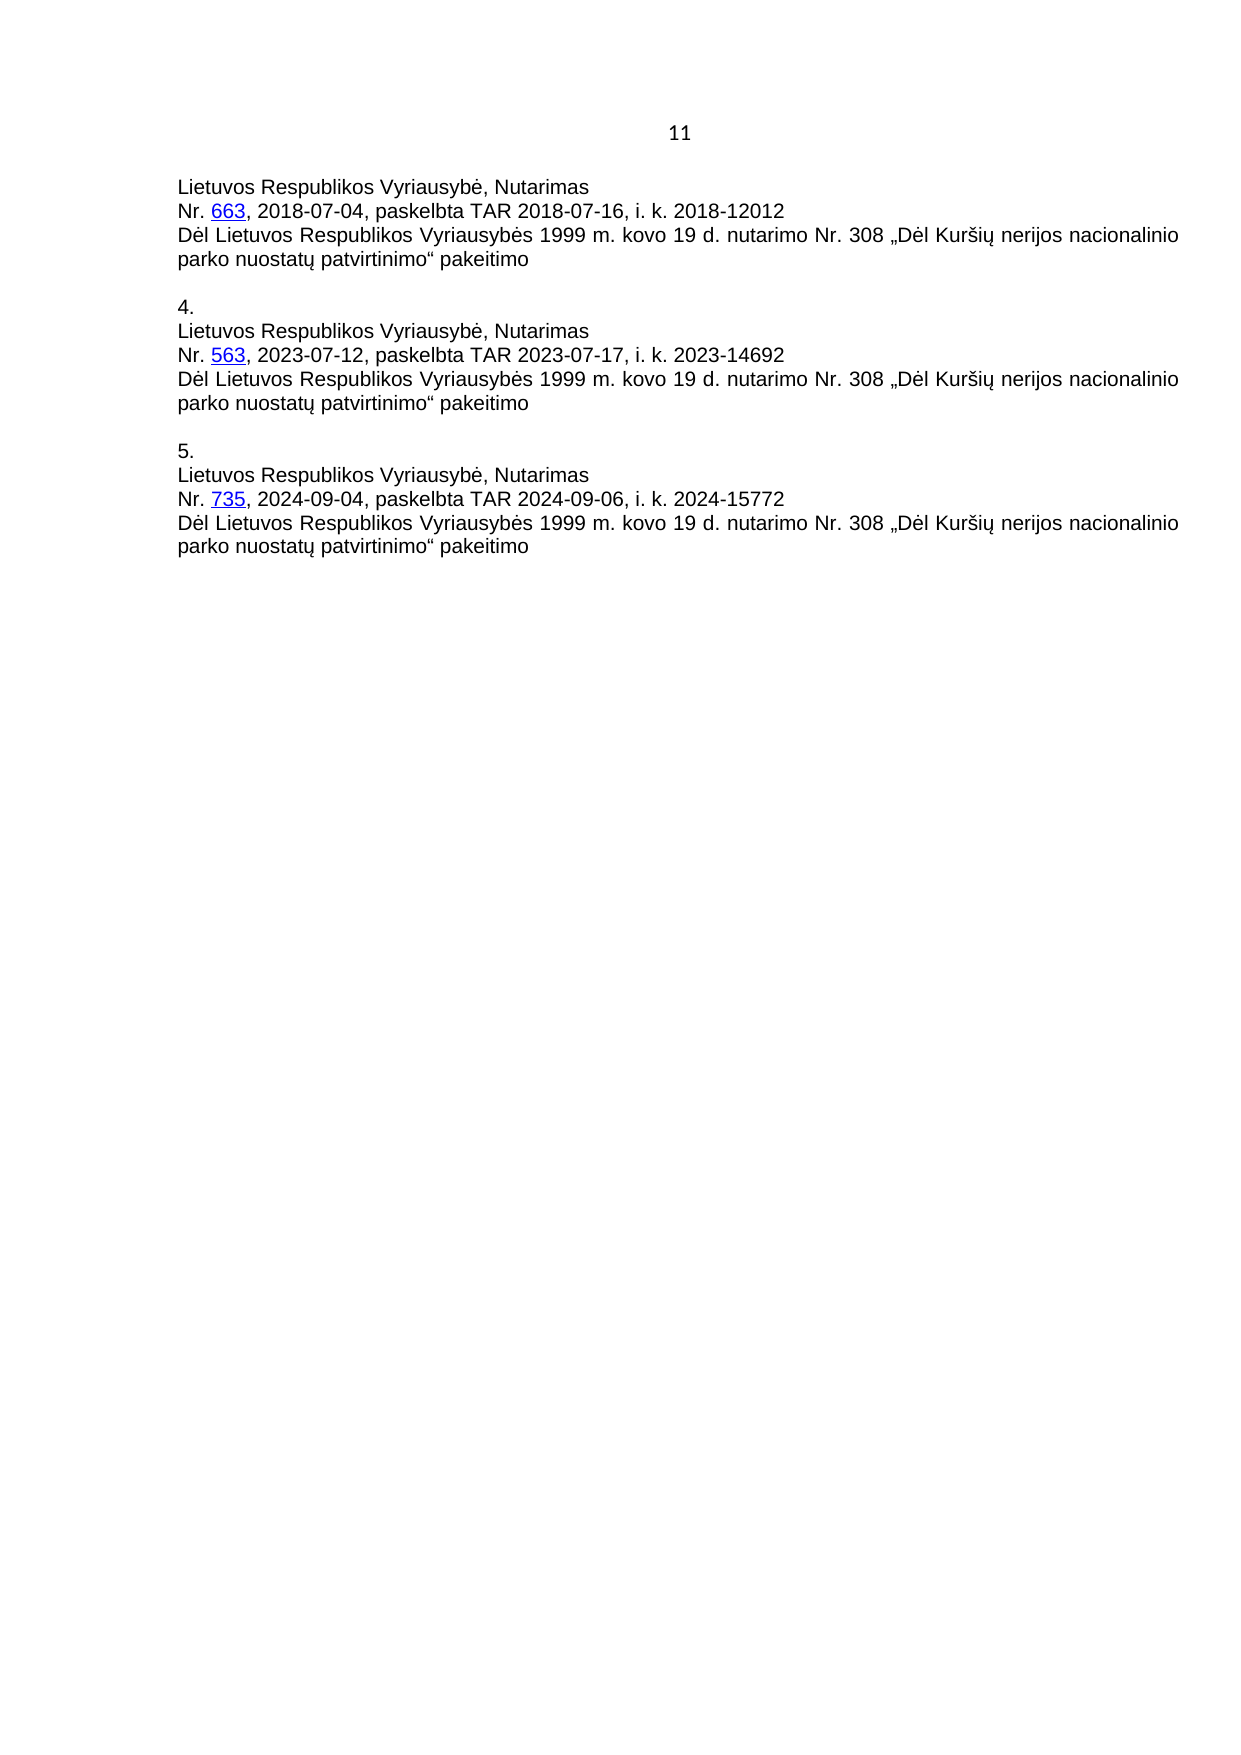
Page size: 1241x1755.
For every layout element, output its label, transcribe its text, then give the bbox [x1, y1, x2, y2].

text Lietuvos Respublikos Vyriausybė, Nutarimas [177, 319, 1181, 343]
text Dėl Lietuvos Respublikos Vyriausybės 1999 m. kovo 19 d. nutarimo Nr. 308 „Dėl Kuršių nerijos nacionalinio parko nuostatų patvirtinimo“ pakeitimo [177, 223, 1181, 271]
text Nr. 663, 2018-07-04, paskelbta TAR 2018-07-16, i. k. 2018-12012 [177, 199, 1181, 223]
text Nr. 735, 2024-09-04, paskelbta TAR 2024-09-06, i. k. 2024-15772 [177, 486, 1181, 510]
text Dėl Lietuvos Respublikos Vyriausybės 1999 m. kovo 19 d. nutarimo Nr. 308 „Dėl Kuršių nerijos nacionalinio parko nuostatų patvirtinimo“ pakeitimo [177, 367, 1181, 414]
text 4. [177, 295, 1181, 319]
text Lietuvos Respublikos Vyriausybė, Nutarimas [177, 462, 1181, 486]
text Lietuvos Respublikos Vyriausybė, Nutarimas [177, 175, 1181, 199]
text Dėl Lietuvos Respublikos Vyriausybės 1999 m. kovo 19 d. nutarimo Nr. 308 „Dėl Kuršių nerijos nacionalinio parko nuostatų patvirtinimo“ pakeitimo [177, 510, 1181, 558]
text 5. [177, 438, 1181, 462]
text Nr. 563, 2023-07-12, paskelbta TAR 2023-07-17, i. k. 2023-14692 [177, 343, 1181, 367]
